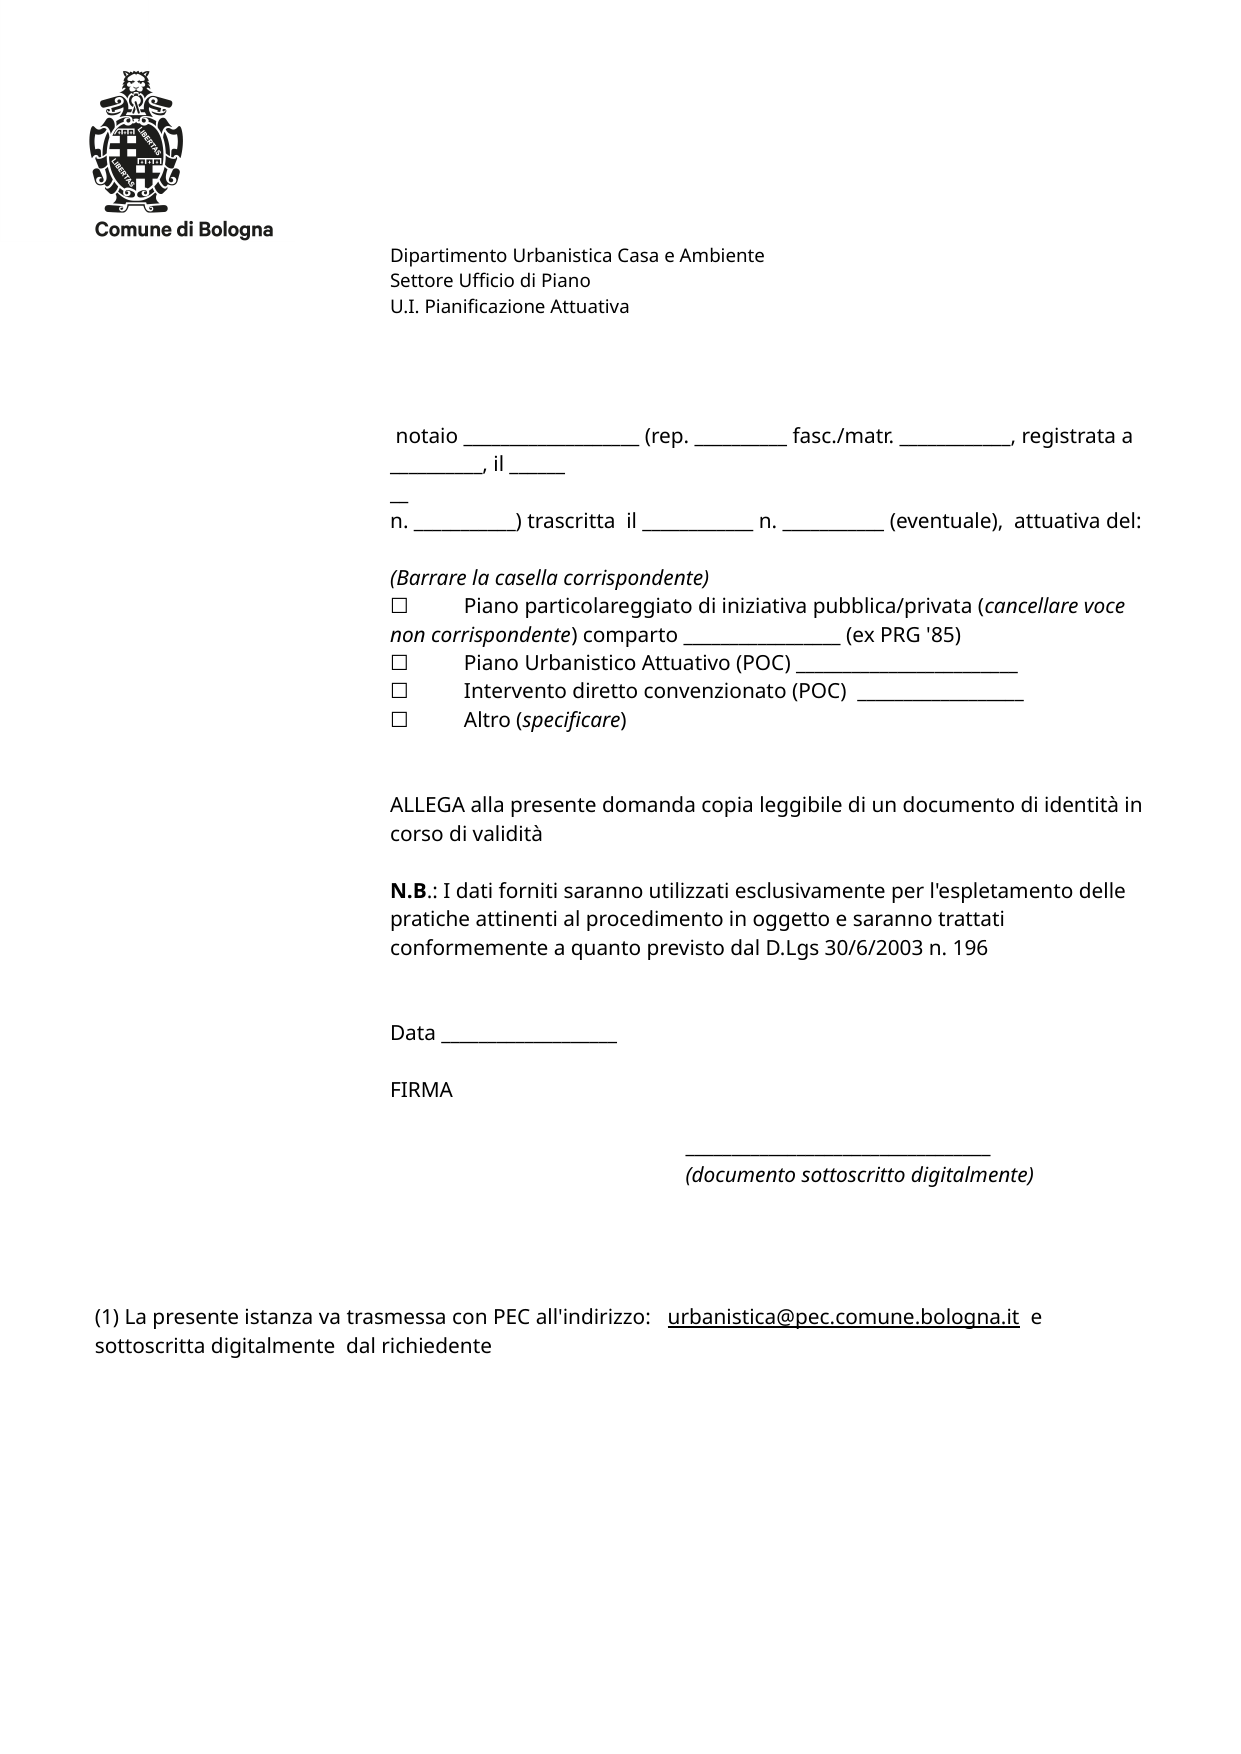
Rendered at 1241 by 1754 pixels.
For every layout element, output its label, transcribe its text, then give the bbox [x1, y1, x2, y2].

text ☐ Intervento diretto convenzionato (POC) __________________ [390, 677, 1146, 705]
text FIRMA [390, 1075, 1146, 1103]
text ☐ Piano Urbanistico Attuativo (POC) ________________________ [390, 648, 1146, 677]
text (Barrare la casella corrispondente) [390, 563, 1146, 591]
text ☐ Altro (specificare) [390, 705, 1146, 733]
text ALLEGA alla presente domanda copia leggibile di un documento di identità in corso di validità [390, 790, 1146, 847]
text notaio ___________________ (rep. __________ fasc./matr. ____________, registrata a __________, il ______ [390, 421, 1146, 478]
picture [0, 0, 295, 242]
text n. ___________) trascritta il ____________ n. ___________ (eventuale), attuativa del: [390, 506, 1146, 534]
text (documento sottoscritto digitalmente) [94, 1160, 1146, 1188]
text ☐ Piano particolareggiato di iniziativa pubblica/privata (cancellare voce non corrispondente) comparto _________________ (ex PRG '85) [390, 591, 1146, 648]
text Data ___________________ [390, 1018, 1146, 1046]
text __ [390, 478, 1146, 506]
text (1) La presente istanza va trasmessa con PEC all'indirizzo: urbanistica@pec.comune.bologna.it e sottoscritta digitalmente dal richiedente [94, 1302, 1146, 1359]
text _________________________________ [94, 1132, 1146, 1160]
text N.B.: I dati forniti saranno utilizzati esclusivamente per l'espletamento delle pratiche attinenti al procedimento in oggetto e saranno trattati conformemente a quanto previsto dal D.Lgs 30/6/2003 n. 196 [390, 876, 1146, 961]
